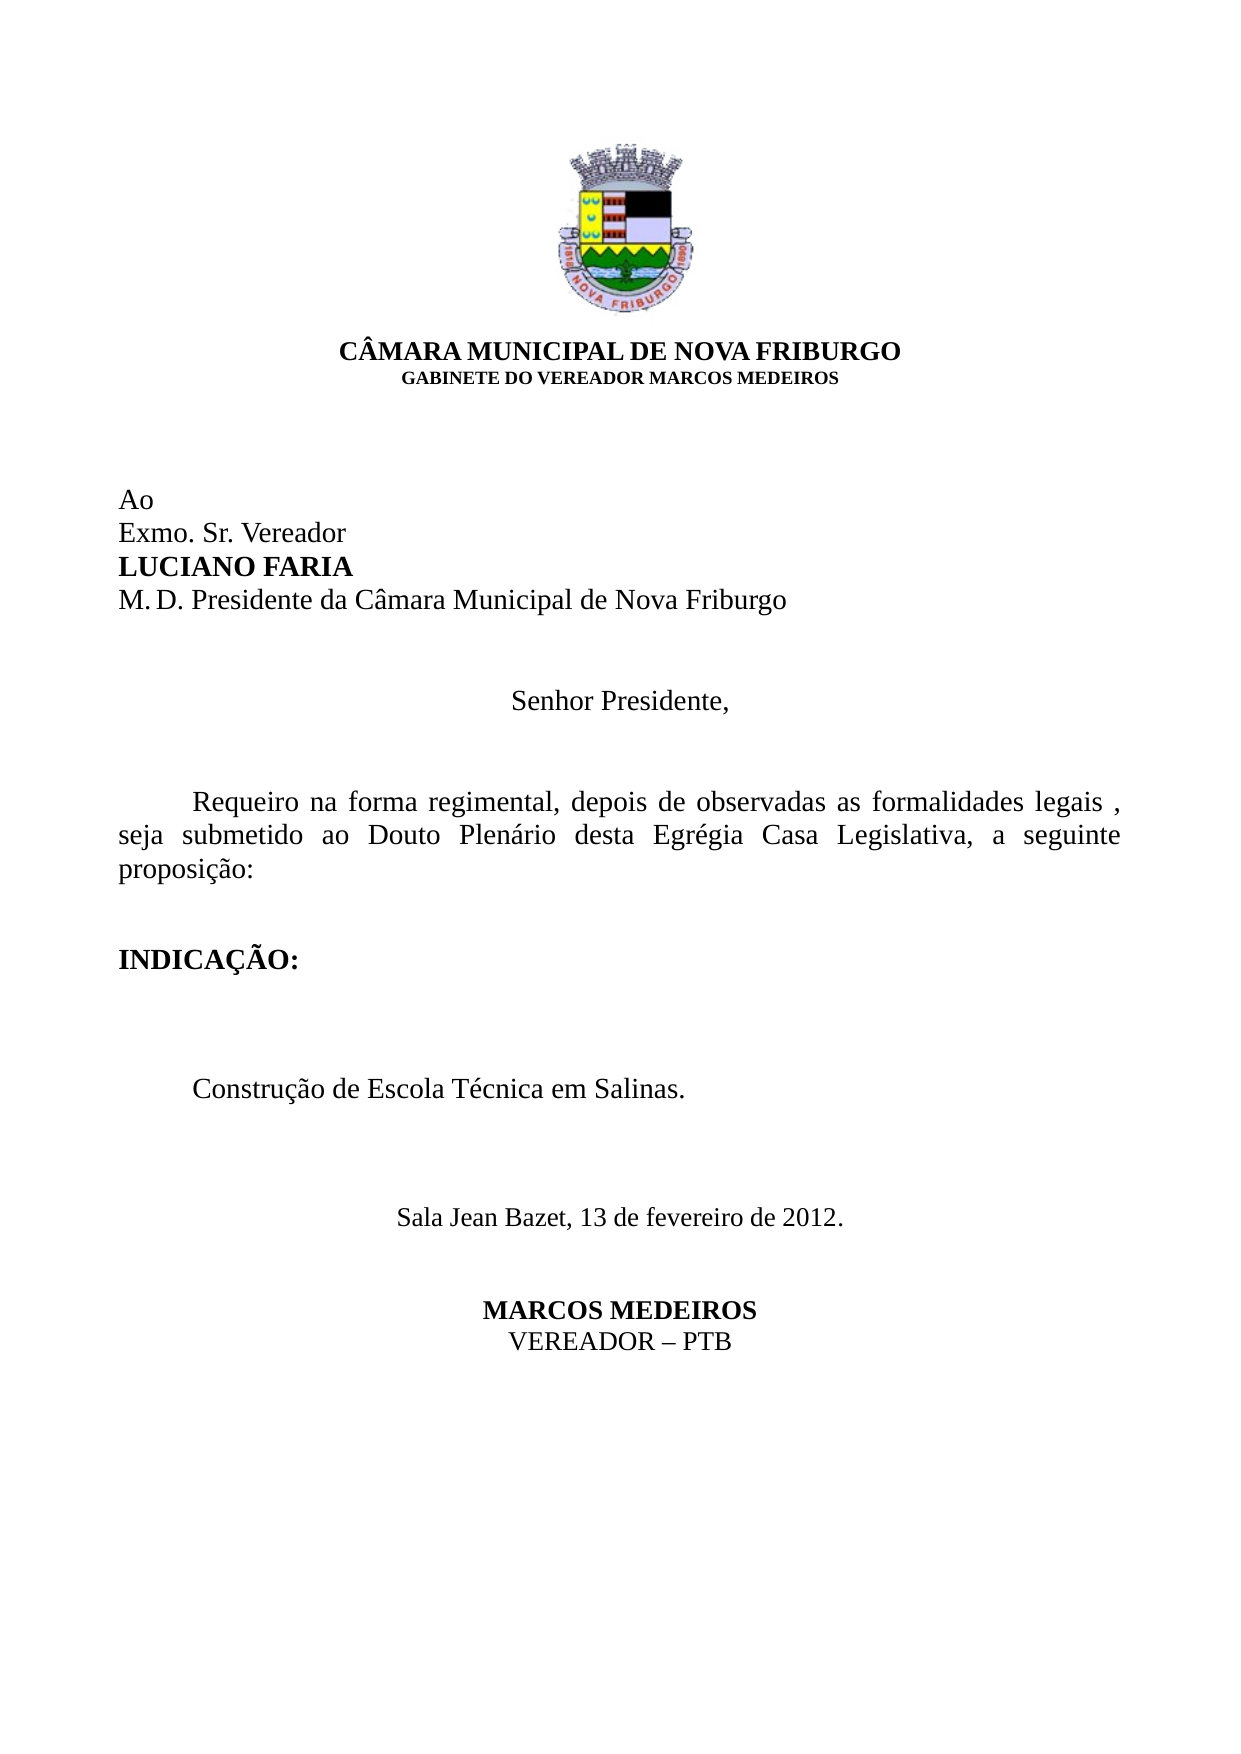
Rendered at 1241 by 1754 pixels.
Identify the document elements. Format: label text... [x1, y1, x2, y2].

list D. Presidente da Câmara Municipal de Nova Friburgo [118, 582, 1122, 616]
text Requeiro na forma regimental, depois de observadas as formalidades legais , seja submetido ao Douto Plenário desta Egrégia Casa Legislativa, a seguinte proposição: [118, 784, 1122, 884]
text INDICAÇÃO: [118, 942, 1122, 975]
text GABINETE DO VEREADOR MARCOS MEDEIROS [118, 367, 1122, 388]
text CÂMARA MUNICIPAL DE NOVA FRIBURGO [118, 335, 1122, 367]
text Ao [118, 482, 1122, 515]
text Sala Jean Bazet, 13 de fevereiro de 2012. [118, 1201, 1122, 1232]
text MARCOS MEDEIROS [118, 1294, 1122, 1325]
picture [537, 127, 703, 327]
text LUCIANO FARIA [118, 549, 1122, 582]
text Senhor Presidente, [118, 683, 1122, 717]
text Construção de Escola Técnica em Salinas. [118, 1071, 1122, 1105]
text VEREADOR – PTB [118, 1325, 1122, 1357]
text Exmo. Sr. Vereador [118, 515, 1122, 549]
